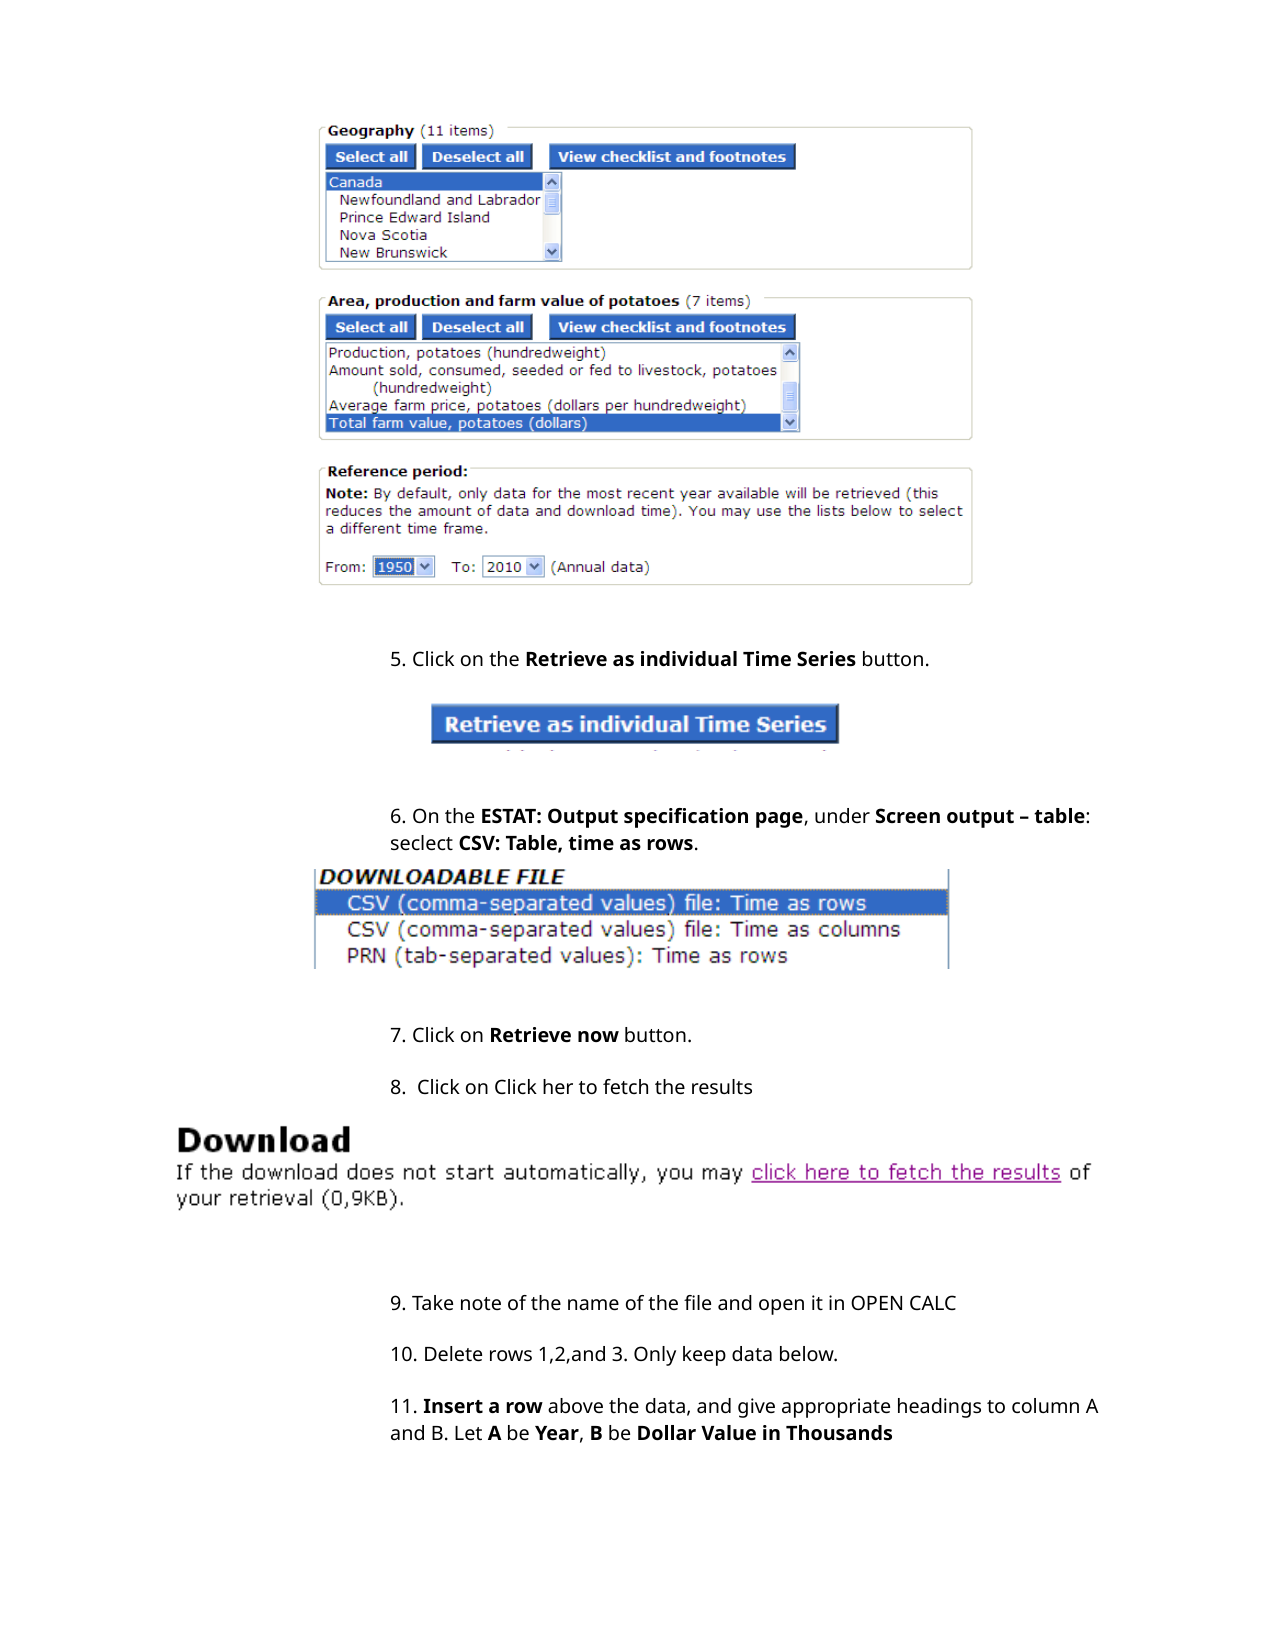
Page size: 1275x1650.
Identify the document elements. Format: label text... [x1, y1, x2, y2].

text 11. Insert a row above the data, and give appropriate headings to column A and B. Let A be Year, B be Dollar Value in Thousands [390, 1393, 1132, 1447]
text 7. Click on Retrieve now button. [390, 1021, 1132, 1048]
text 6. On the ESTAT: Output specification page, under Screen output – table: seclect CSV: Table, time as rows. [390, 803, 1132, 857]
text 5. Click on the Retrieve as individual Time Series button. [390, 646, 1132, 672]
list 10. Delete rows 1,2,and 3. Only keep data below. [390, 1341, 1132, 1368]
text 9. Take note of the name of the file and open it in OPEN CALC [390, 1289, 1132, 1316]
text 8. Click on Click her to fetch the results [390, 1073, 1132, 1100]
